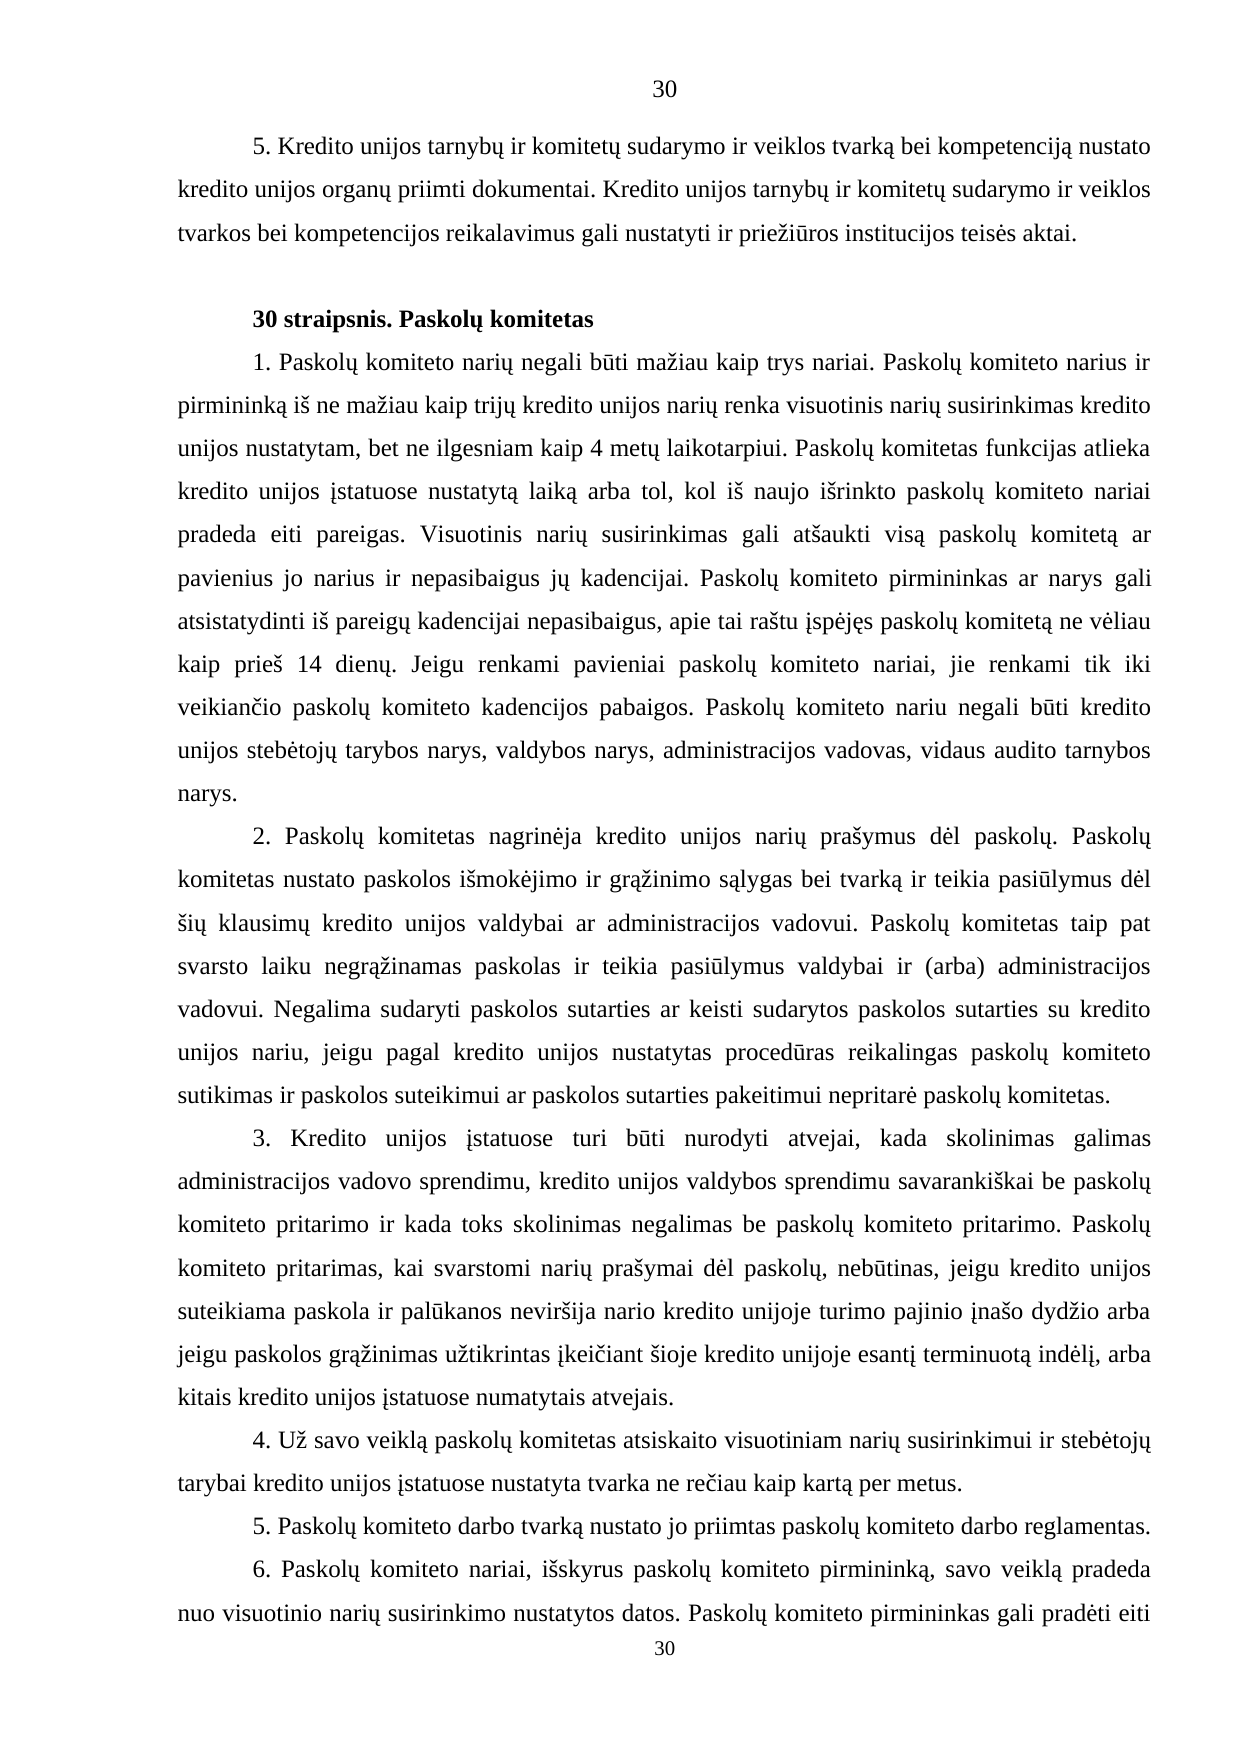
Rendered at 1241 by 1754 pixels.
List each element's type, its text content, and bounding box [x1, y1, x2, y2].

text 30 straipsnis. Paskolų komitetas [177, 304, 1152, 333]
text 5. Kredito unijos tarnybų ir komitetų sudarymo ir veiklos tvarką bei kompetenciją nustato kredito unijos organų priimti dokumentai. Kredito unijos tarnybų ir komitetų sudarymo ir veiklos tvarkos bei kompetencijos reikalavimus gali nustatyti ir priežiūros institucijos teisės aktai. [177, 131, 1152, 246]
text 3. Kredito unijos įstatuose turi būti nurodyti atvejai, kada skolinimas galimas administracijos vadovo sprendimu, kredito unijos valdybos sprendimu savarankiškai be paskolų komiteto pritarimo ir kada toks skolinimas negalimas be paskolų komiteto pritarimo. Paskolų komiteto pritarimas, kai svarstomi narių prašymai dėl paskolų, nebūtinas, jeigu kredito unijos suteikiama paskola ir palūkanos neviršija nario kredito unijoje turimo pajinio įnašo dydžio arba jeigu paskolos grąžinimas užtikrintas įkeičiant šioje kredito unijoje esantį terminuotą indėlį, arba kitais kredito unijos įstatuose numatytais atvejais. [177, 1123, 1152, 1411]
text 6. Paskolų komiteto nariai, išskyrus paskolų komiteto pirmininką, savo veiklą pradeda nuo visuotinio narių susirinkimo nustatytos datos. Paskolų komiteto pirmininkas gali pradėti eiti [177, 1554, 1152, 1626]
text 4. Už savo veiklą paskolų komitetas atsiskaito visuotiniam narių susirinkimui ir stebėtojų tarybai kredito unijos įstatuose nustatyta tvarka ne rečiau kaip kartą per metus. [177, 1425, 1152, 1497]
text 1. Paskolų komiteto narių negali būti mažiau kaip trys nariai. Paskolų komiteto narius ir pirmininką iš ne mažiau kaip trijų kredito unijos narių renka visuotinis narių susirinkimas kredito unijos nustatytam, bet ne ilgesniam kaip 4 metų laikotarpiui. Paskolų komitetas funkcijas atlieka kredito unijos įstatuose nustatytą laiką arba tol, kol iš naujo išrinkto paskolų komiteto nariai pradeda eiti pareigas. Visuotinis narių susirinkimas gali atšaukti visą paskolų komitetą ar pavienius jo narius ir nepasibaigus jų kadencijai. Paskolų komiteto pirmininkas ar narys gali atsistatydinti iš pareigų kadencijai nepasibaigus, apie tai raštu įspėjęs paskolų komitetą ne vėliau kaip prieš 14 dienų. Jeigu renkami pavieniai paskolų komiteto nariai, jie renkami tik iki veikiančio paskolų komiteto kadencijos pabaigos. Paskolų komiteto nariu negali būti kredito unijos stebėtojų tarybos narys, valdybos narys, administracijos vadovas, vidaus audito tarnybos narys. [177, 347, 1152, 807]
text 2. Paskolų komitetas nagrinėja kredito unijos narių prašymus dėl paskolų. Paskolų komitetas nustato paskolos išmokėjimo ir grąžinimo sąlygas bei tvarką ir teikia pasiūlymus dėl šių klausimų kredito unijos valdybai ar administracijos vadovui. Paskolų komitetas taip pat svarsto laiku negrąžinamas paskolas ir teikia pasiūlymus valdybai ir (arba) administracijos vadovui. Negalima sudaryti paskolos sutarties ar keisti sudarytos paskolos sutarties su kredito unijos nariu, jeigu pagal kredito unijos nustatytas procedūras reikalingas paskolų komiteto sutikimas ir paskolos suteikimui ar paskolos sutarties pakeitimui nepritarė paskolų komitetas. [177, 821, 1152, 1109]
text 5. Paskolų komiteto darbo tvarką nustato jo priimtas paskolų komiteto darbo reglamentas. [177, 1511, 1152, 1540]
